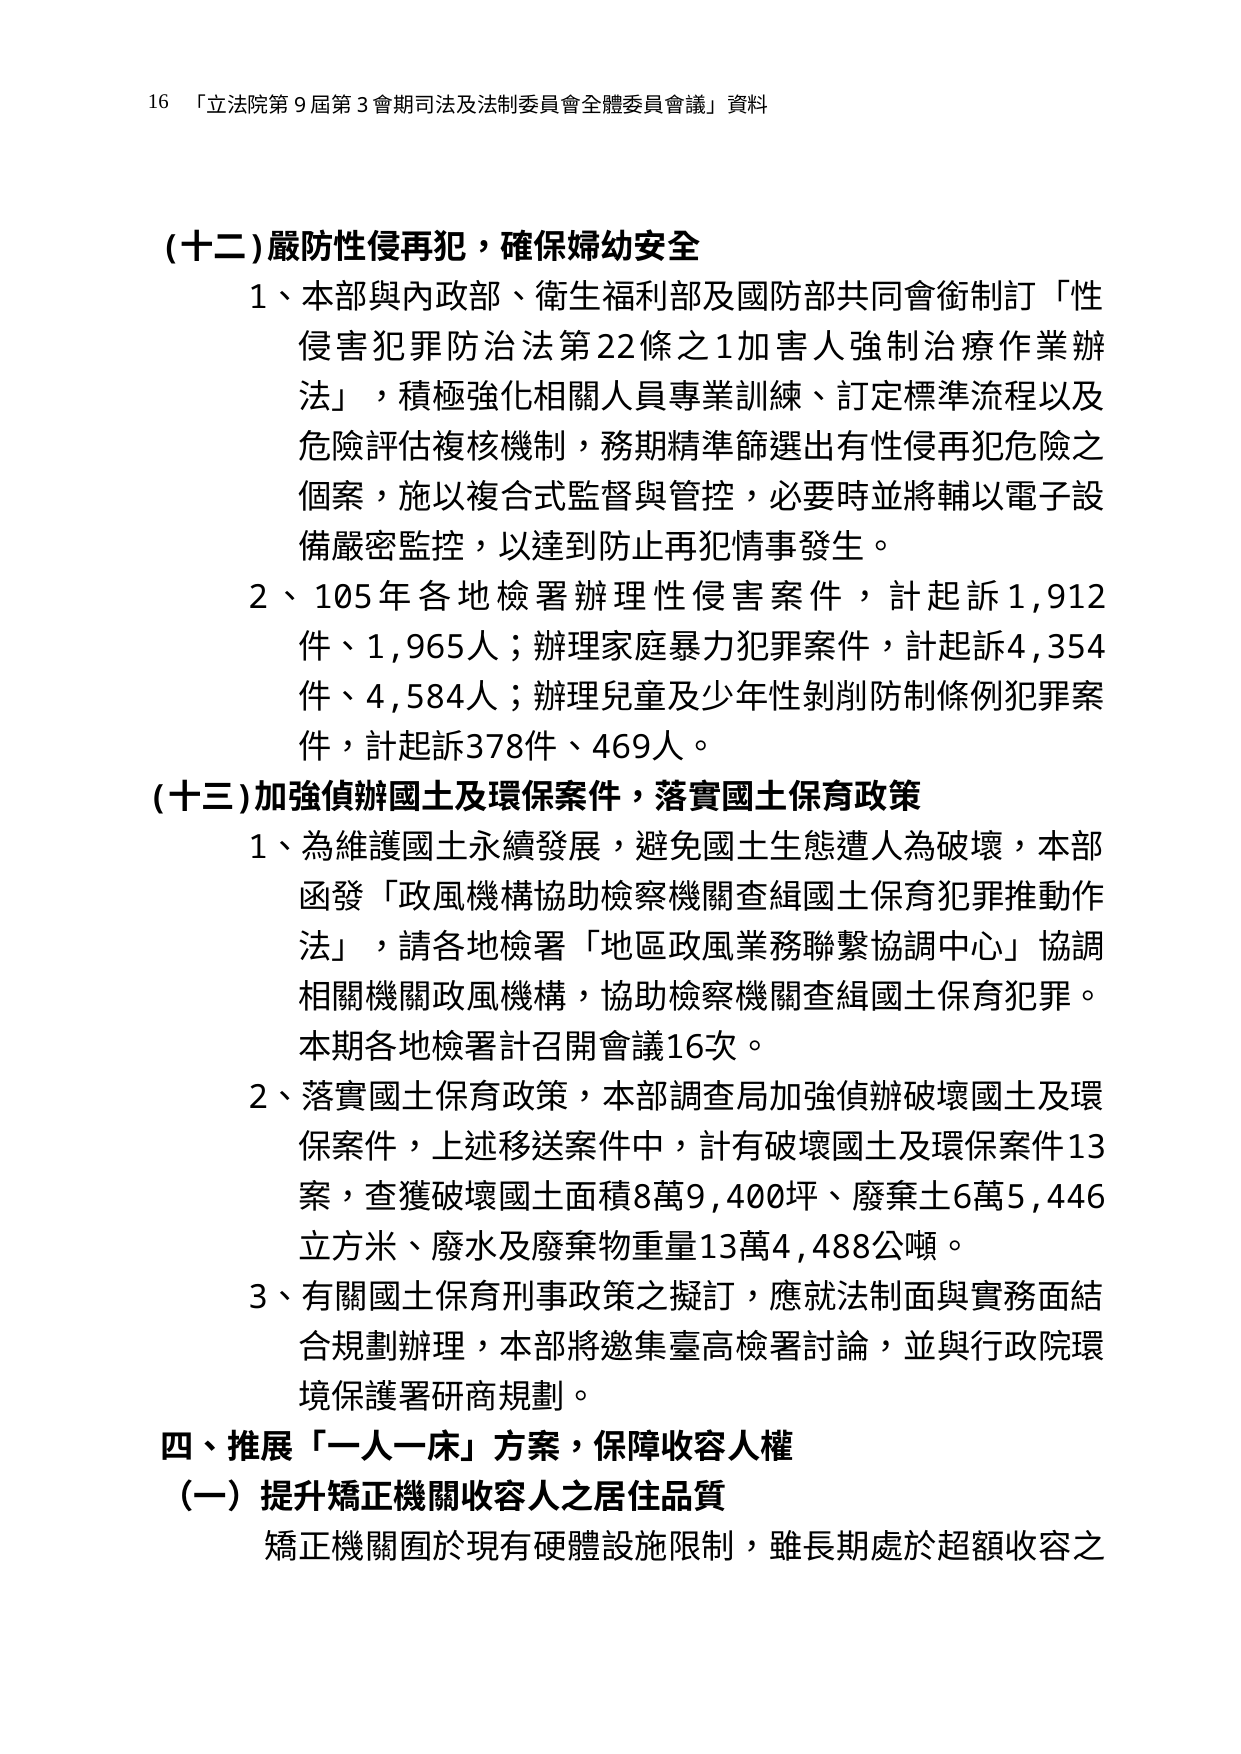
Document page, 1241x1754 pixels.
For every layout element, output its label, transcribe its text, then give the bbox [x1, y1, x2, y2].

text 3、有關國土保育刑事政策之擬訂，應就法制面與實務面結合規劃辦理，本部將邀集臺高檢署討論，並與行政院環境保護署研商規劃。 [248, 1269, 1106, 1419]
text 2、105年各地檢署辦理性侵害案件，計起訴1,912件、1,965人；辦理家庭暴力犯罪案件，計起訴4,354件、4,584人；辦理兒童及少年性剝削防制條例犯罪案件，計起訴378件、469人。 [248, 569, 1106, 769]
text 2、落實國土保育政策，本部調查局加強偵辦破壞國土及環保案件，上述移送案件中，計有破壞國土及環保案件13案，查獲破壞國土面積8萬9,400坪、廢棄土6萬5,446立方米、廢水及廢棄物重量13萬4,488公噸。 [248, 1069, 1106, 1269]
text (十三)加強偵辦國土及環保案件，落實國土保育政策 [148, 769, 1106, 819]
text 1、為維護國土永續發展，避免國土生態遭人為破壞，本部函發「政風機構協助檢察機關查緝國土保育犯罪推動作法」，請各地檢署「地區政風業務聯繫協調中心」協調相關機關政風機構，協助檢察機關查緝國土保育犯罪。本期各地檢署計召開會議16次。 [248, 819, 1106, 1069]
text 1、本部與內政部、衛生福利部及國防部共同會銜制訂「性侵害犯罪防治法第22條之1加害人強制治療作業辦法」，積極強化相關人員專業訓練、訂定標準流程以及危險評估複核機制，務期精準篩選出有性侵再犯危險之個案，施以複合式監督與管控，必要時並將輔以電子設備嚴密監控，以達到防止再犯情事發生。 [248, 269, 1106, 569]
text 矯正機關囿於現有硬體設施限制，雖長期處於超額收容之 [264, 1519, 1106, 1569]
text (十二)嚴防性侵再犯，確保婦幼安全 [160, 219, 1106, 269]
text 四、推展「一人一床」方案，保障收容人權 [160, 1419, 1106, 1469]
text （一）提升矯正機關收容人之居住品質 [160, 1469, 1106, 1519]
